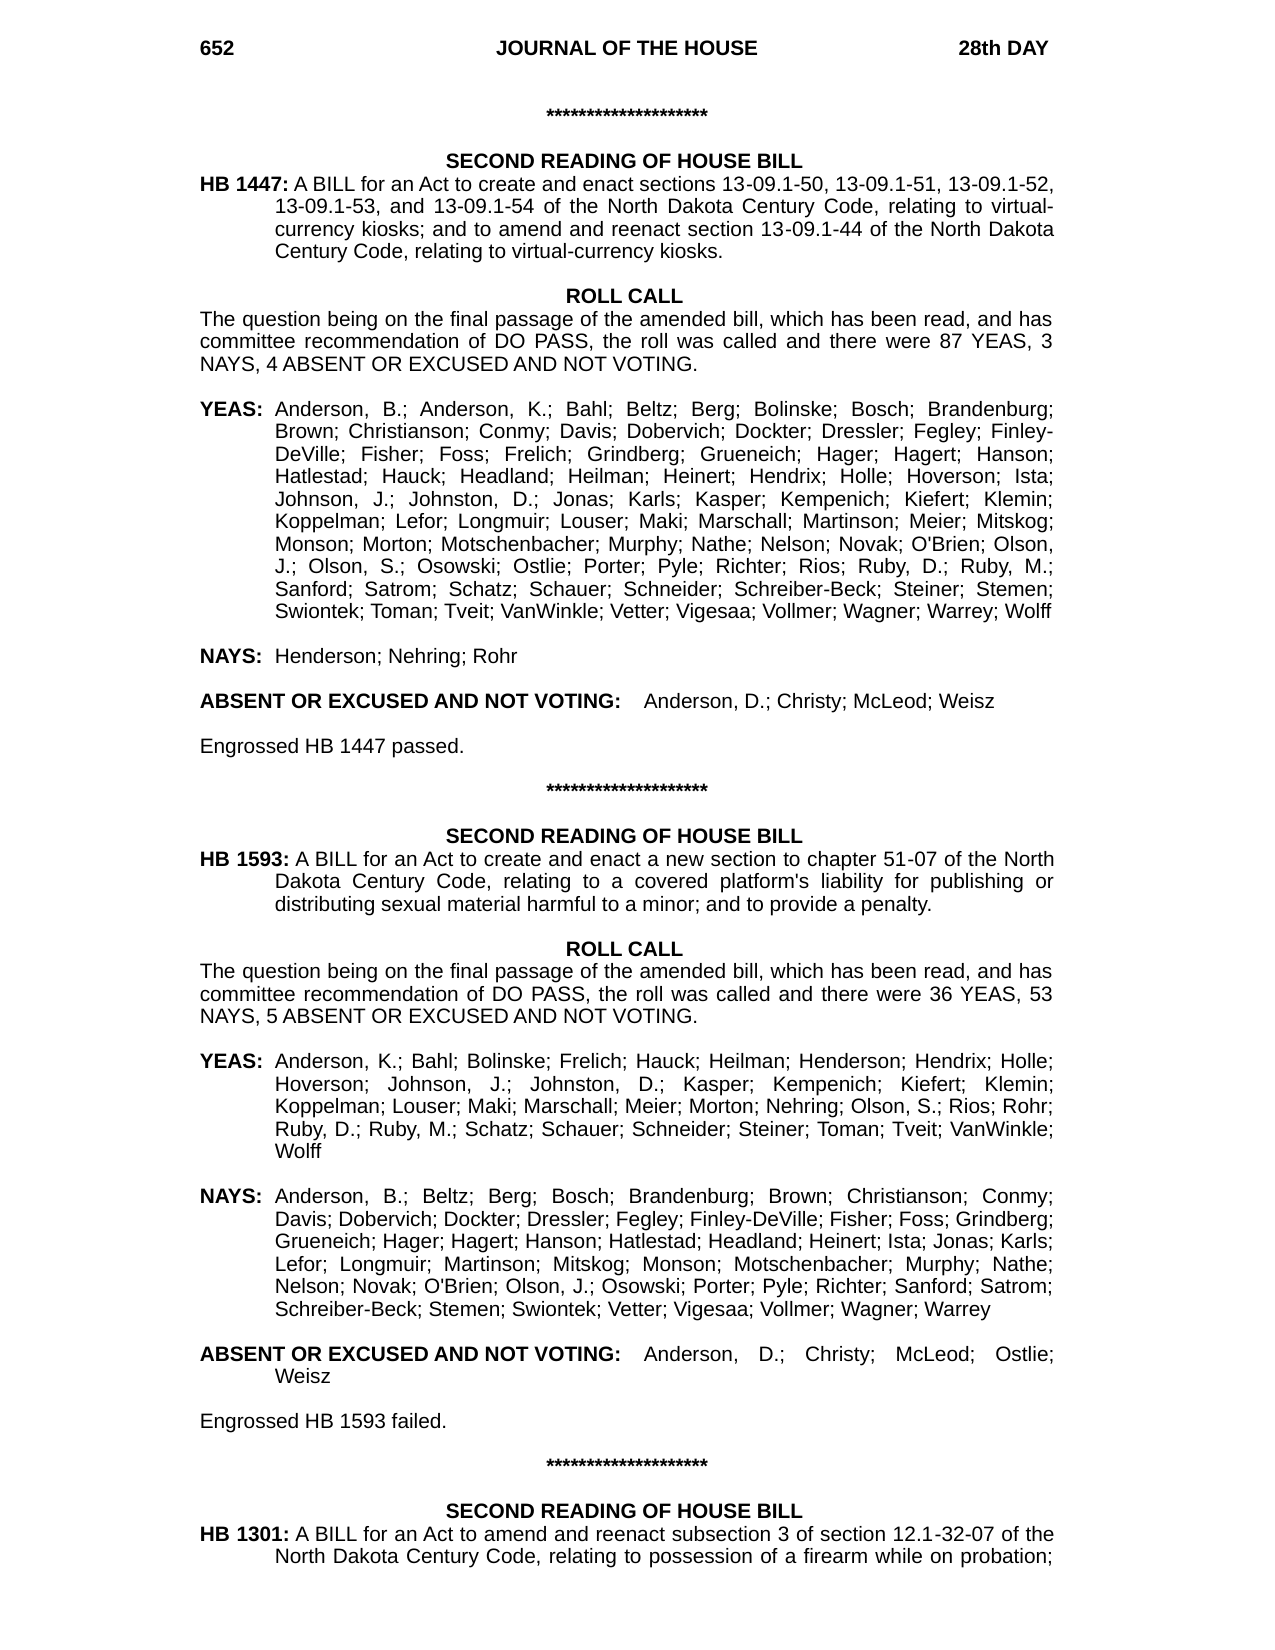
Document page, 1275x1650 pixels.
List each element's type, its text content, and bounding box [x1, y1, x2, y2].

title ABSENT OR EXCUSED AND NOT VOTING: Anderson, D.; Christy; McLeod; Weisz [199, 691, 1054, 713]
title HB 1301: A BILL for an Act to amend and reenact subsection 3 of section 12.1‑32‑07 of the North Dakota Century Code, relating to possession of a firearm while on probation; [199, 1523, 1054, 1568]
text SECOND READING OF HOUSE BILL [199, 151, 1054, 173]
text SECOND READING OF HOUSE BILL [199, 826, 1054, 848]
title NAYS: Anderson, B.; Beltz; Berg; Bosch; Brandenburg; Brown; Christianson; Conmy; Davis; Dobervich; Dockter; Dressler; Fegley; Finley-DeVille; Fisher; Foss; Grindberg; Grueneich; Hager; Hagert; Hanson; Hatlestad; Headland; Heinert; Ista; Jonas; Karls; Lefor; Longmuir; Martinson; Mitskog; Monson; Motschenbacher; Murphy; Nathe; Nelson; Novak; O'Brien; Olson, J.; Osowski; Porter; Pyle; Richter; Sanford; Satrom; Schreiber-Beck; Stemen; Swiontek; Vetter; Vigesaa; Vollmer; Wagner; Warrey [199, 1186, 1054, 1321]
title HB 1447: A BILL for an Act to create and enact sections 13‑09.1‑50, 13‑09.1‑51, 13‑09.1‑52, 13‑09.1‑53, and 13‑09.1‑54 of the North Dakota Century Code, relating to virtual-currency kiosks; and to amend and reenact section 13‑09.1‑44 of the North Dakota Century Code, relating to virtual-currency kiosks. [199, 173, 1054, 263]
text The question being on the final passage of the amended bill, which has been read, and has committee recommendation of DO PASS, the roll was called and there were 87 YEAS, 3 NAYS, 4 ABSENT OR EXCUSED AND NOT VOTING. [199, 308, 1054, 376]
text ROLL CALL [199, 938, 1054, 961]
text ******************** [199, 781, 1054, 803]
title YEAS: Anderson, B.; Anderson, K.; Bahl; Beltz; Berg; Bolinske; Bosch; Brandenburg; Brown; Christianson; Conmy; Davis; Dobervich; Dockter; Dressler; Fegley; Finley-DeVille; Fisher; Foss; Frelich; Grindberg; Grueneich; Hager; Hagert; Hanson; Hatlestad; Hauck; Headland; Heilman; Heinert; Hendrix; Holle; Hoverson; Ista; Johnson, J.; Johnston, D.; Jonas; Karls; Kasper; Kempenich; Kiefert; Klemin; Koppelman; Lefor; Longmuir; Louser; Maki; Marschall; Martinson; Meier; Mitskog; Monson; Morton; Motschenbacher; Murphy; Nathe; Nelson; Novak; O'Brien; Olson, J.; Olson, S.; Osowski; Ostlie; Porter; Pyle; Richter; Rios; Ruby, D.; Ruby, M.; Sanford; Satrom; Schatz; Schauer; Schneider; Schreiber-Beck; Steiner; Stemen; Swiontek; Toman; Tveit; VanWinkle; Vetter; Vigesaa; Vollmer; Wagner; Warrey; Wolff [199, 398, 1054, 623]
text SECOND READING OF HOUSE BILL [199, 1501, 1054, 1523]
title NAYS: Henderson; Nehring; Rohr [199, 646, 1054, 668]
text ROLL CALL [199, 286, 1054, 308]
title HB 1593: A BILL for an Act to create and enact a new section to chapter 51‑07 of the North Dakota Century Code, relating to a covered platform's liability for publishing or distributing sexual material harmful to a minor; and to provide a penalty. [199, 848, 1054, 916]
title YEAS: Anderson, K.; Bahl; Bolinske; Frelich; Hauck; Heilman; Henderson; Hendrix; Holle; Hoverson; Johnson, J.; Johnston, D.; Kasper; Kempenich; Kiefert; Klemin; Koppelman; Louser; Maki; Marschall; Meier; Morton; Nehring; Olson, S.; Rios; Rohr; Ruby, D.; Ruby, M.; Schatz; Schauer; Schneider; Steiner; Toman; Tveit; VanWinkle; Wolff [199, 1051, 1054, 1163]
text Engrossed HB 1447 passed. [199, 736, 1054, 758]
text The question being on the final passage of the amended bill, which has been read, and has committee recommendation of DO PASS, the roll was called and there were 36 YEAS, 53 NAYS, 5 ABSENT OR EXCUSED AND NOT VOTING. [199, 961, 1054, 1028]
text Engrossed HB 1593 failed. [199, 1411, 1054, 1433]
title ABSENT OR EXCUSED AND NOT VOTING: Anderson, D.; Christy; McLeod; Ostlie; Weisz [199, 1343, 1054, 1388]
text ******************** [199, 1456, 1054, 1478]
subtitle Page 651 [9, 9, 109, 33]
text ******************** [199, 106, 1054, 128]
